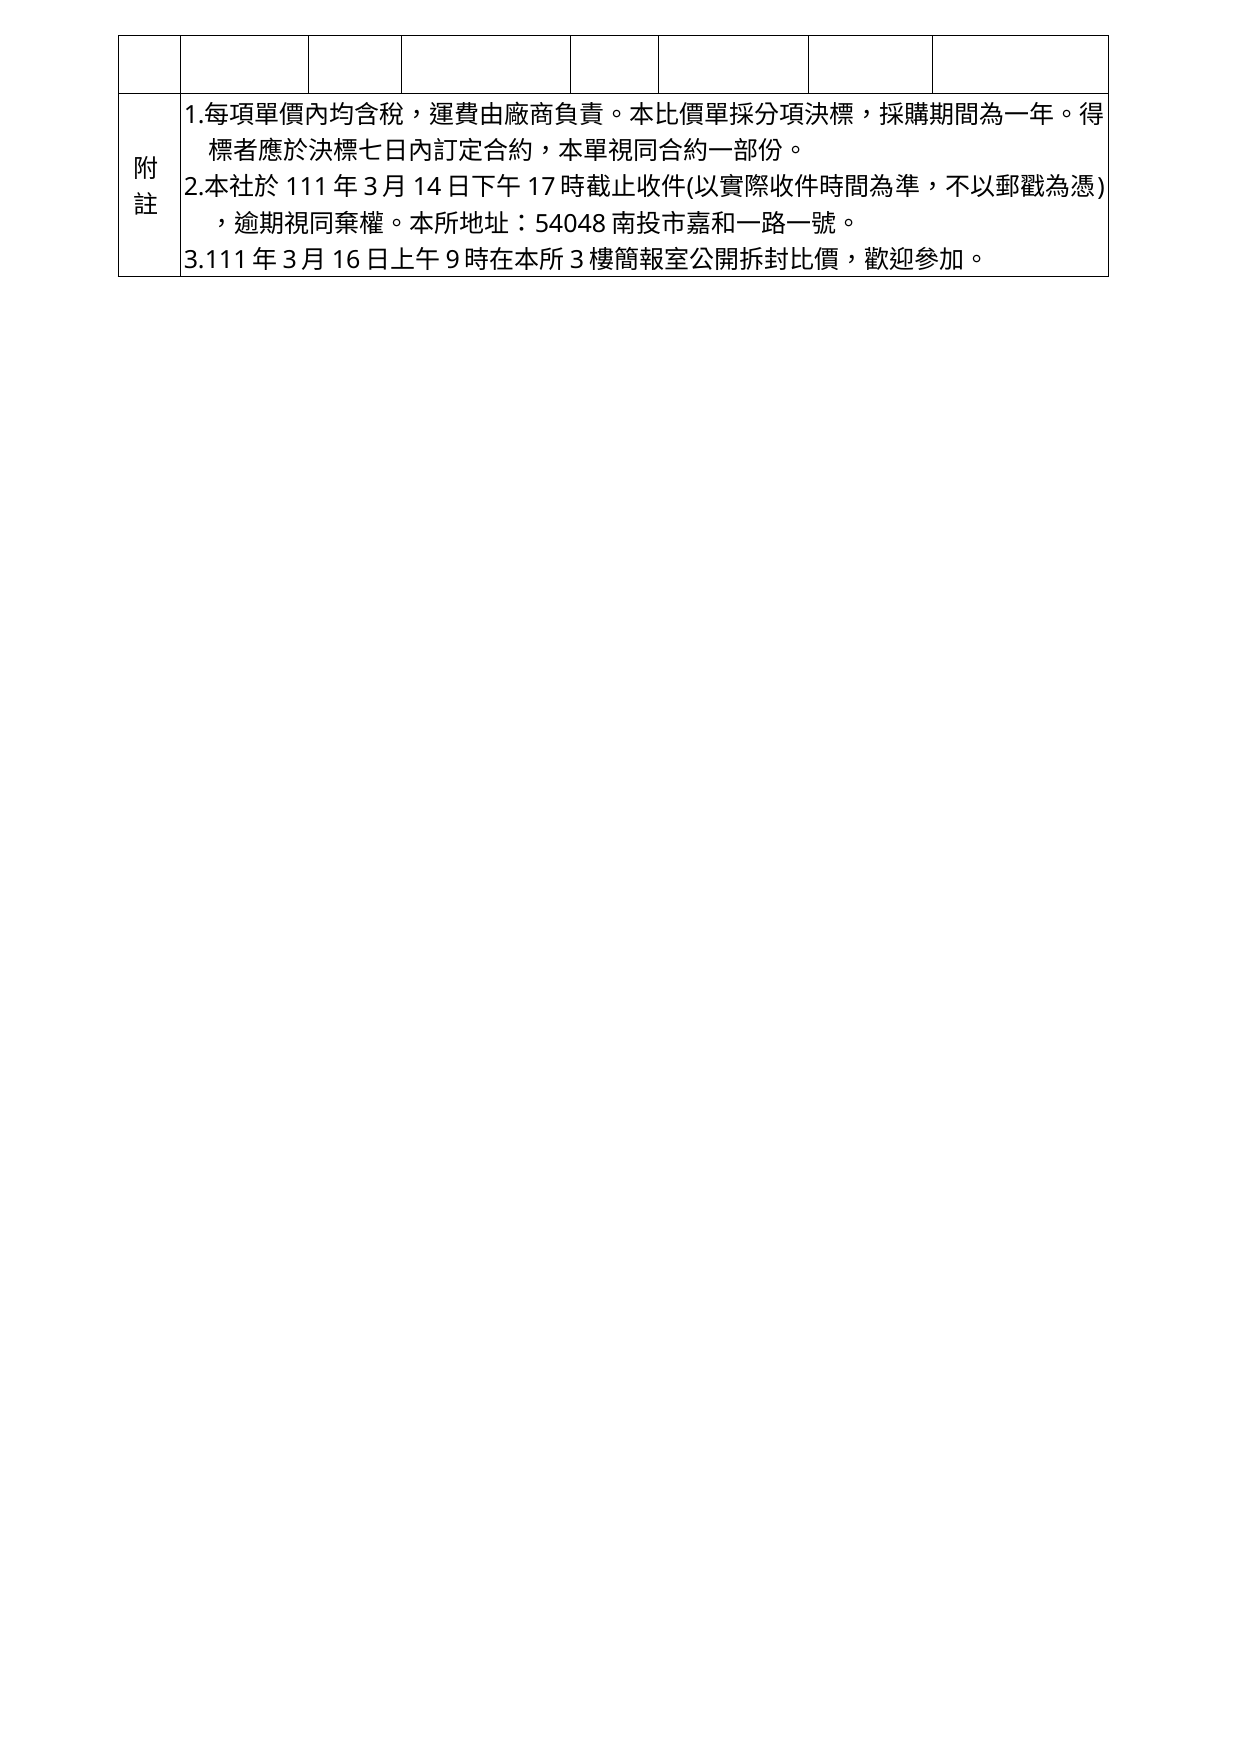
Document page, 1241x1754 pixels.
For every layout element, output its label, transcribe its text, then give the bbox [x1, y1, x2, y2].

table_cell [571, 36, 658, 93]
table_cell 附註 [119, 94, 180, 276]
table_cell [309, 36, 401, 93]
table_cell [809, 36, 932, 93]
table_cell [933, 36, 1108, 93]
table_cell 1.每項單價內均含稅，運費由廠商負責。本比價單採分項決標，採購期間為一年。得標者應於決標七日內訂定合約，本單視同合約一部份。 2.本社於111年3月14日下午17時截止收件(以實際收件時間為準，不以郵戳為憑) ，逾期視同棄權。本所地址：54048南投市嘉和一路一號。 3.111年3月16日上午9時在本所3樓簡報室公開拆封比價，歡迎參加。 [181, 94, 1108, 276]
table_cell [659, 36, 808, 93]
table_cell [181, 36, 308, 93]
table_cell [402, 36, 570, 93]
table_cell [119, 36, 180, 93]
